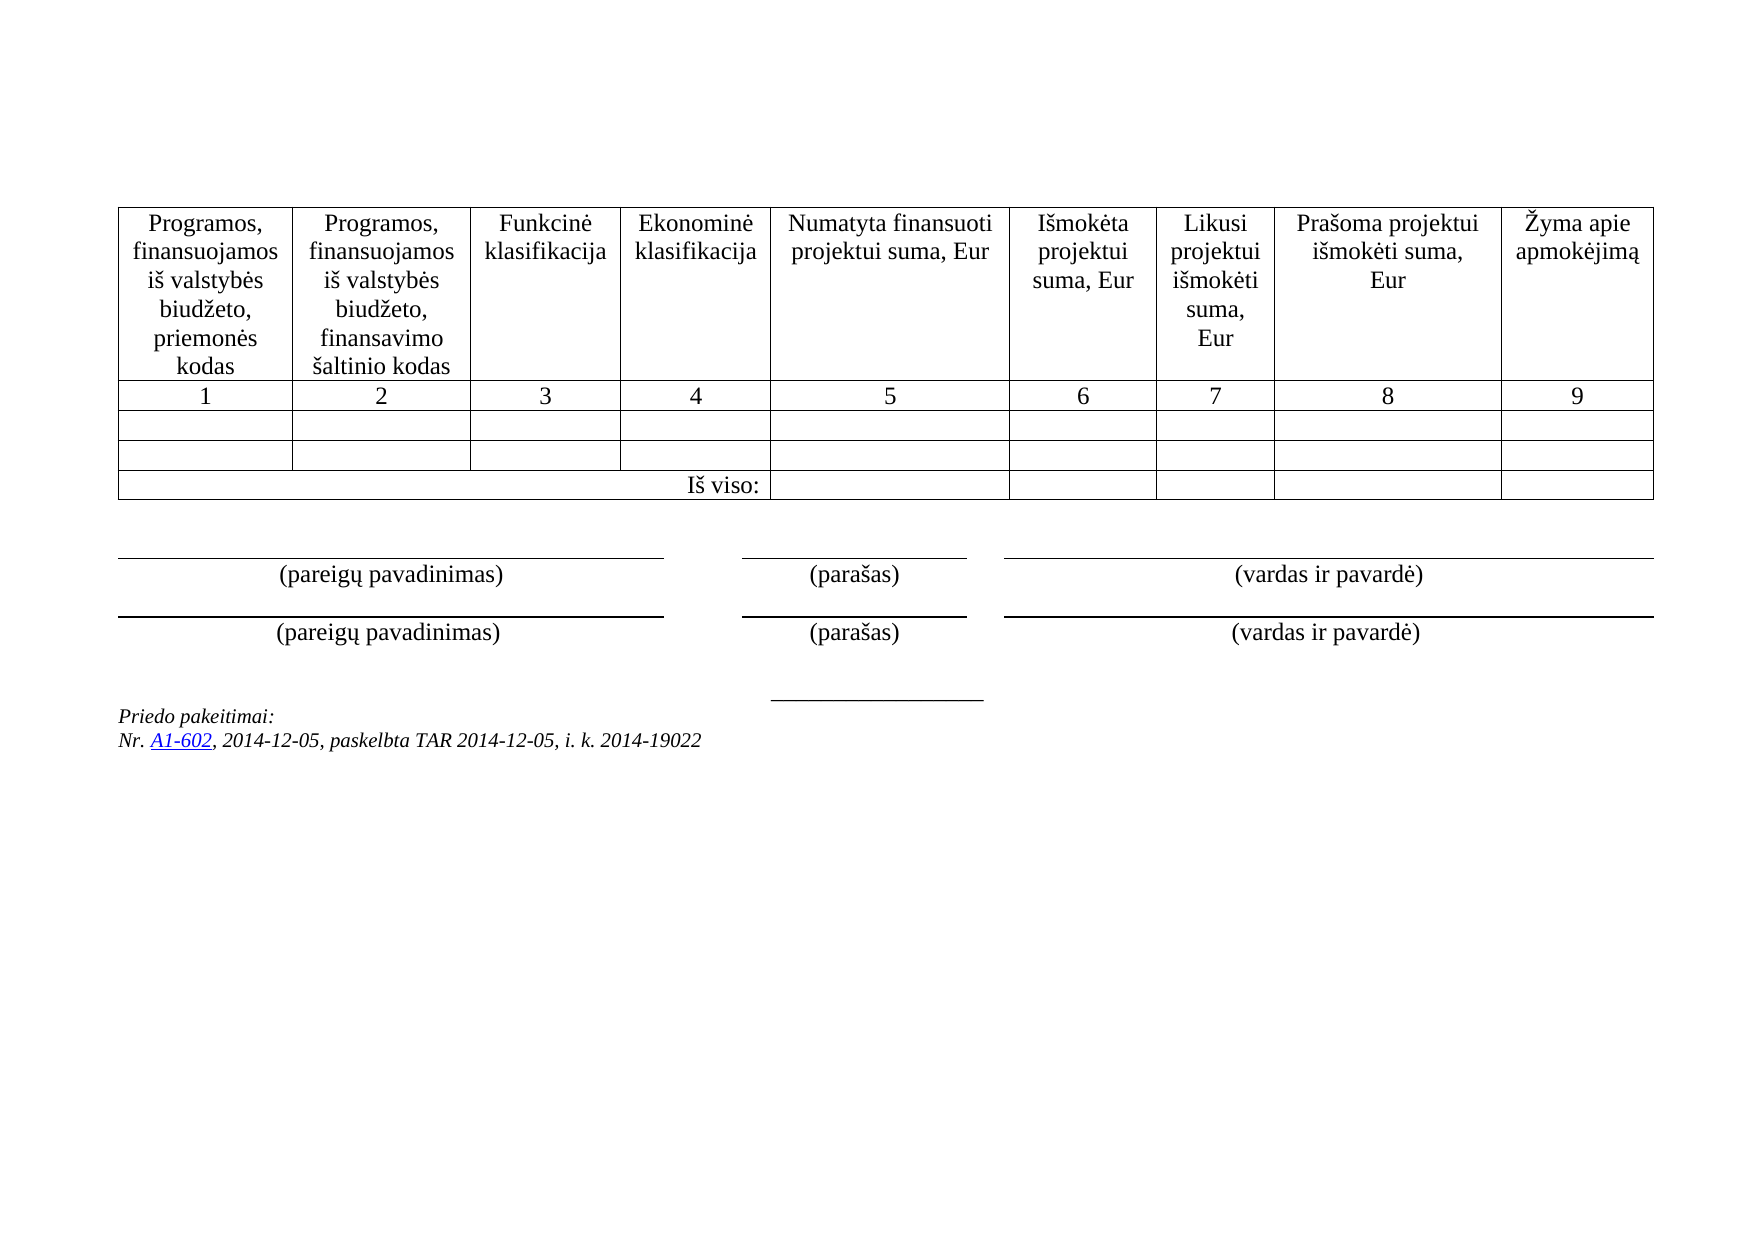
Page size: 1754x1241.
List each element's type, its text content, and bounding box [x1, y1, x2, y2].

table_cell (vardas ir pavardė) [1004, 618, 1653, 646]
table_cell [1157, 471, 1274, 499]
table_cell [293, 411, 470, 440]
table_cell [1004, 588, 1653, 616]
table_header Išmokėta projektui suma, Eur [1010, 208, 1156, 380]
table_cell 1 [119, 381, 292, 410]
table_header Programos, finansuojamos iš valstybės biudžeto, finansavimo šaltinio kodas [293, 208, 470, 380]
table_cell [771, 471, 1009, 499]
table_header Funkcinė klasifikacija [471, 208, 620, 380]
table_cell [1010, 411, 1156, 440]
table_cell (pareigų pavadinimas) [118, 618, 664, 646]
table_cell (vardas ir pavardė) [1004, 559, 1653, 588]
table_cell [119, 471, 293, 499]
table_cell [1275, 471, 1501, 499]
table_cell 4 [621, 381, 770, 410]
text Nr. A1-602, 2014-12-05, paskelbta TAR 2014-12-05, i. k. 2014-19022 [118, 728, 1636, 752]
table_cell [621, 411, 770, 440]
table_header [742, 529, 967, 558]
table_cell [967, 558, 1004, 588]
table_cell [118, 588, 664, 616]
table_cell [771, 441, 1009, 469]
table_cell [1157, 411, 1274, 440]
table_cell [466, 471, 621, 499]
table_cell [771, 411, 1009, 440]
table_cell [471, 441, 620, 469]
table_header Likusi projektui išmokėti suma, Eur [1157, 208, 1274, 380]
table_cell [293, 441, 470, 469]
table_cell [1275, 441, 1501, 469]
table_header Programos, finansuojamos iš valstybės biudžeto, priemonės kodas [119, 208, 292, 380]
table_cell [119, 411, 292, 440]
table_header Ekonominė klasifikacija [621, 208, 770, 380]
table_header [118, 529, 664, 558]
text _________________ [118, 675, 1636, 704]
table_cell 8 [1275, 381, 1501, 410]
table_cell 3 [471, 381, 620, 410]
table_header Žyma apie apmokėjimą [1502, 208, 1653, 380]
table_cell [471, 411, 620, 440]
table_cell 5 [771, 381, 1009, 410]
table_cell [1157, 441, 1274, 469]
table_cell (parašas) [742, 559, 967, 588]
table_cell [664, 616, 742, 646]
table_cell [621, 441, 770, 469]
table_cell Iš viso: [621, 471, 770, 499]
text Priedo pakeitimai: [118, 704, 1636, 728]
table_cell [1010, 471, 1156, 499]
table_cell [1275, 411, 1501, 440]
table_cell (parašas) [742, 618, 967, 646]
table_cell [1502, 471, 1653, 499]
table_cell (pareigų pavadinimas) [118, 559, 664, 588]
table_cell [664, 558, 742, 588]
table_cell [1010, 441, 1156, 469]
table_cell [967, 588, 1004, 616]
table_cell [742, 588, 967, 616]
table_cell 6 [1010, 381, 1156, 410]
table_cell 9 [1502, 381, 1653, 410]
table_header [1004, 529, 1653, 558]
table_cell [1502, 411, 1653, 440]
table_cell [1502, 441, 1653, 469]
table_cell [967, 616, 1004, 646]
table_header [664, 529, 742, 558]
table_cell [293, 471, 466, 499]
table_header Numatyta finansuoti projektui suma, Eur [771, 208, 1009, 380]
table_cell [664, 588, 742, 616]
table_header [967, 529, 1004, 558]
table_cell 2 [293, 381, 470, 410]
table_cell 7 [1157, 381, 1274, 410]
table_header Prašoma projektui išmokėti suma, Eur [1275, 208, 1501, 380]
table_cell [119, 441, 292, 469]
